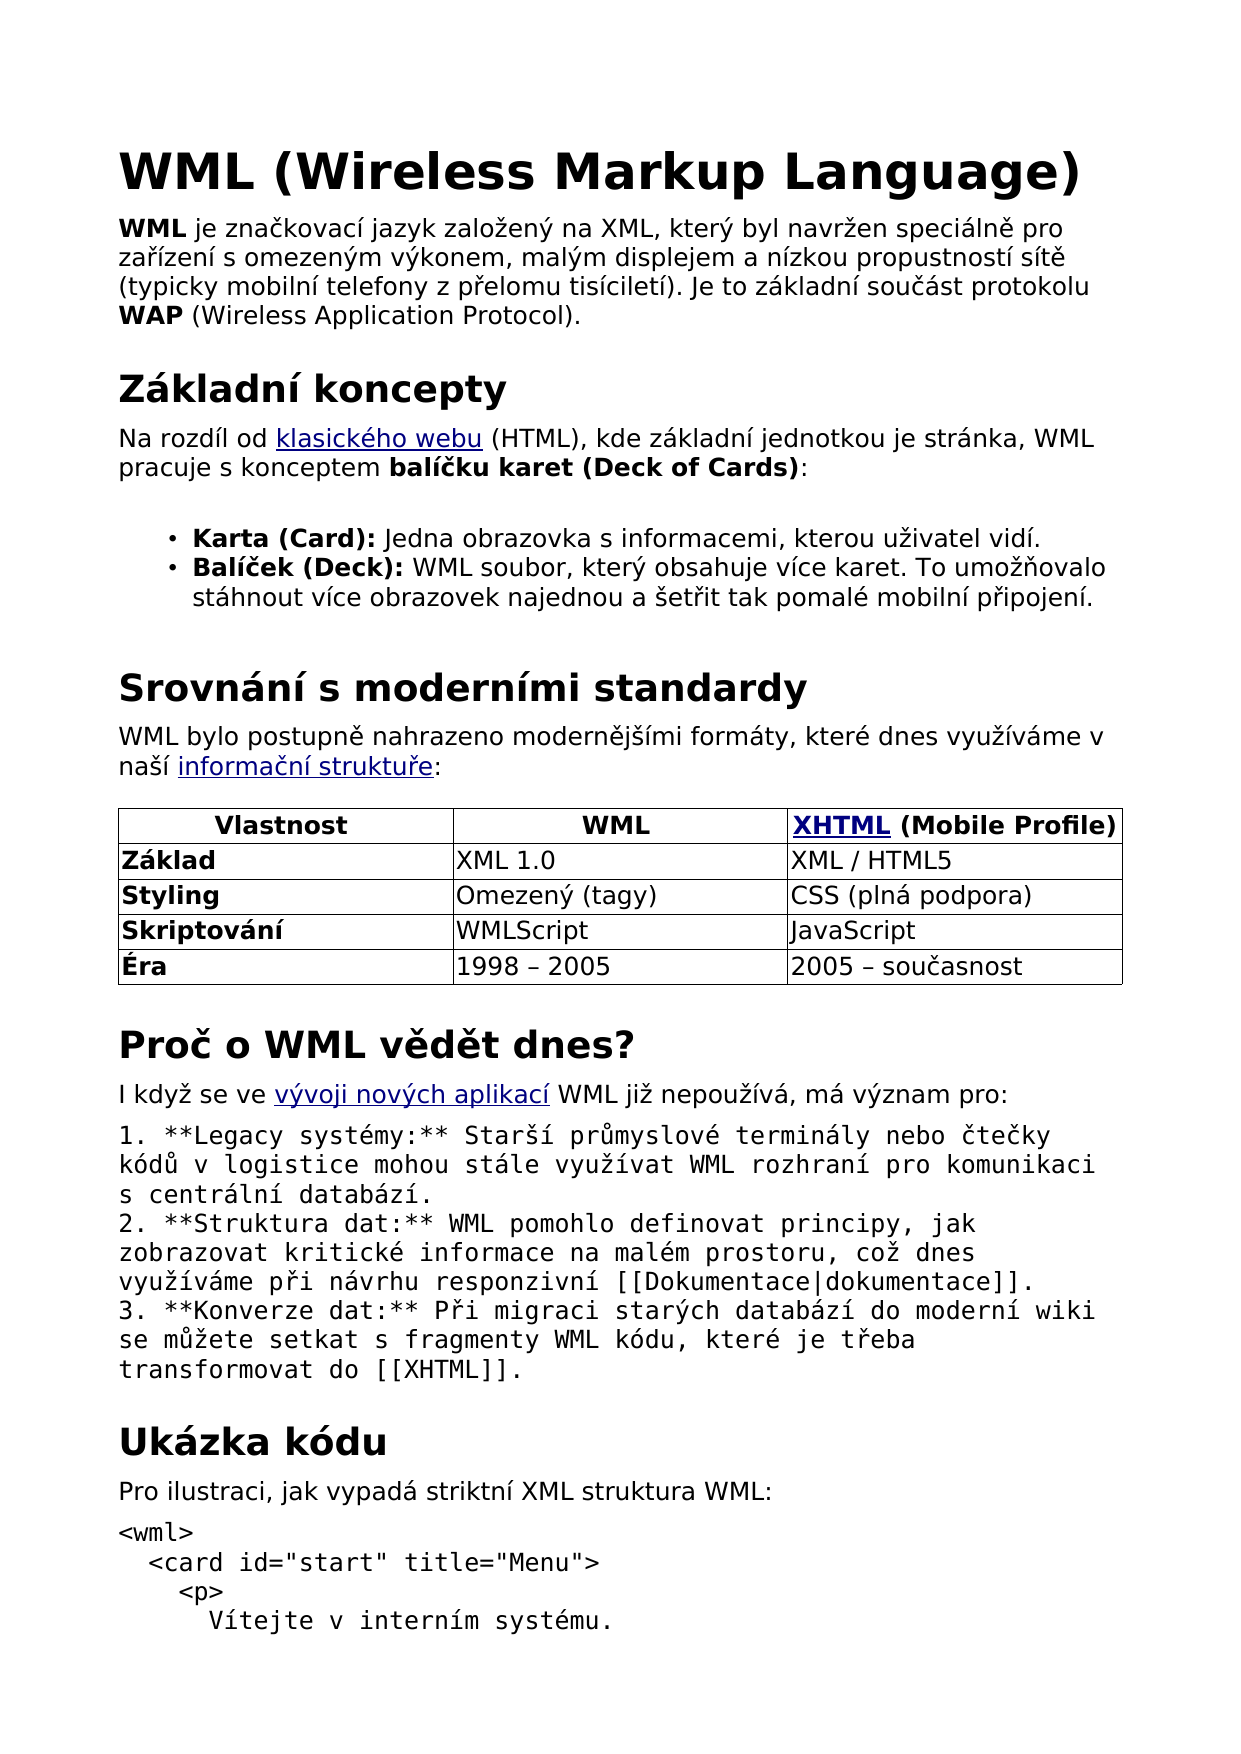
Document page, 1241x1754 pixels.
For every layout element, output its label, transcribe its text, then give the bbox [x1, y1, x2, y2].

subtitle Základní koncepty [118, 368, 1122, 412]
table_header Vlastnost [119, 809, 453, 843]
table_cell CSS (plná podpora) [788, 880, 1122, 913]
table_cell 2005 – současnost [788, 950, 1122, 984]
table_cell Skriptování [119, 915, 453, 949]
table_header WML [454, 809, 787, 843]
text WML bylo postupně nahrazeno modernějšími formáty, které dnes využíváme v naší informační struktuře: [118, 723, 1122, 781]
table_cell 1998 – 2005 [454, 950, 787, 984]
table_cell XML 1.0 [454, 844, 787, 878]
text Pro ilustraci, jak vypadá striktní XML struktura WML: [118, 1477, 1122, 1506]
list Balíček (Deck): WML soubor, který obsahuje více karet. To umožňovalo stáhnout více obrazovek najednou a šetřit tak pomalé mobilní připojení. [177, 554, 1122, 612]
table_cell Základ [119, 844, 453, 878]
text 1. **Legacy systémy:** Starší průmyslové terminály nebo čtečky kódů v logistice mohou stále využívat WML rozhraní pro komunikaci s centrální databází. 2. **Struktura dat:** WML pomohlo definovat principy, jak zobrazovat kritické informace na malém prostoru, což dnes využíváme při návrhu responzivní [[Dokumentace|dokumentace]]. 3. **Konverze dat:** Při migraci starých databází do moderní wiki se můžete setkat s fragmenty WML kódu, které je třeba transformovat do [[XHTML]]. [118, 1121, 1122, 1384]
table_cell WMLScript [454, 915, 787, 949]
table_cell JavaScript [788, 915, 1122, 949]
table_cell Éra [119, 950, 453, 984]
subtitle Srovnání s moderními standardy [118, 666, 1122, 710]
subtitle WML (Wireless Markup Language) [118, 143, 1122, 201]
text I když se ve vývoji nových aplikací WML již nepoužívá, má význam pro: [118, 1080, 1122, 1109]
table_cell XML / HTML5 [788, 844, 1122, 878]
text WML je značkovací jazyk založený na XML, který byl navržen speciálně pro zařízení s omezeným výkonem, malým displejem a nízkou propustností sítě (typicky mobilní telefony z přelomu tisíciletí). Je to základní součást protokolu WAP (Wireless Application Protocol). [118, 214, 1122, 331]
table_header XHTML (Mobile Profile) [788, 809, 1122, 843]
list Karta (Card): Jedna obrazovka s informacemi, kterou uživatel vidí. [177, 524, 1122, 554]
text Na rozdíl od klasického webu (HTML), kde základní jednotkou je stránka, WML pracuje s konceptem balíčku karet (Deck of Cards): [118, 424, 1122, 482]
table_cell Styling [119, 880, 453, 913]
text <wml> <card id="start" title="Menu"> <p> Vítejte v interním systému. [118, 1518, 1122, 1635]
table_cell Omezený (tagy) [454, 880, 787, 913]
subtitle Proč o WML vědět dnes? [118, 1024, 1122, 1067]
subtitle Ukázka kódu [118, 1421, 1122, 1464]
